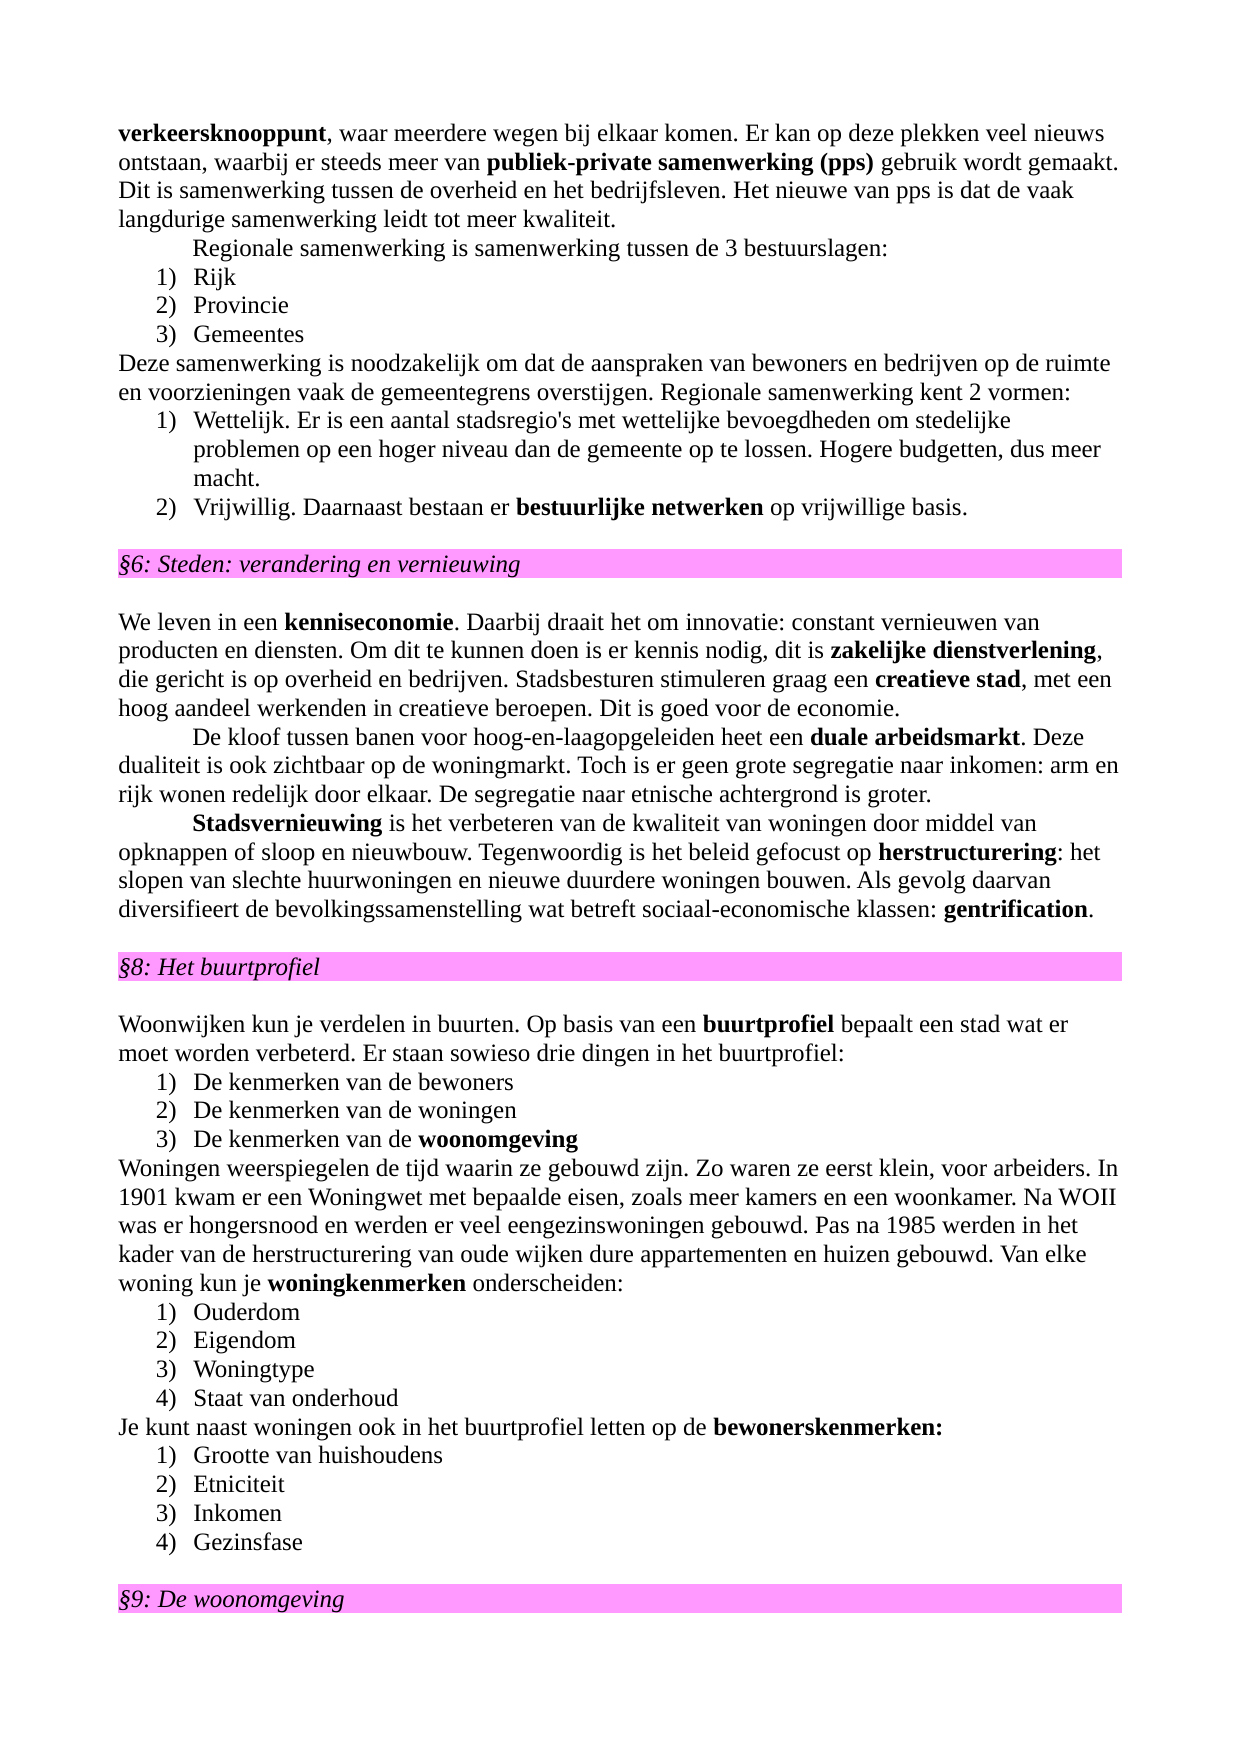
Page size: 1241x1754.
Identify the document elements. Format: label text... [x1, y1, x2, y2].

list Provincie [156, 291, 1122, 319]
text Woningen weerspiegelen de tijd waarin ze gebouwd zijn. Zo waren ze eerst klein, voor arbeiders. In 1901 kwam er een Woningwet met bepaalde eisen, zoals meer kamers en een woonkamer. Na WOII was er hongersnood en werden er veel eengezinswoningen gebouwd. Pas na 1985 werden in het kader van de herstructurering van oude wijken dure appartementen en huizen gebouwd. Van elke woning kun je woningkenmerken onderscheiden: [118, 1153, 1122, 1297]
list Vrijwillig. Daarnaast bestaan er bestuurlijke netwerken op vrijwillige basis. [156, 492, 1122, 521]
text De kloof tussen banen voor hoog-en-laagopgeleiden heet een duale arbeidsmarkt. Deze dualiteit is ook zichtbaar op de woningmarkt. Toch is er geen grote segregatie naar inkomen: arm en rijk wonen redelijk door elkaar. De segregatie naar etnische achtergrond is groter. [118, 722, 1122, 808]
list Etniciteit [156, 1469, 1122, 1498]
text §9: De woonomgeving [118, 1584, 1122, 1613]
list Inkomen [156, 1498, 1122, 1527]
list De kenmerken van de woningen [156, 1096, 1122, 1124]
text §8: Het buurtprofiel [118, 952, 1122, 981]
list Grootte van huishoudens [156, 1441, 1122, 1469]
list De kenmerken van de bewoners [156, 1067, 1122, 1096]
list De kenmerken van de woonomgeving [156, 1124, 1122, 1153]
text Woonwijken kun je verdelen in buurten. Op basis van een buurtprofiel bepaalt een stad wat er moet worden verbeterd. Er staan sowieso drie dingen in het buurtprofiel: [118, 1009, 1122, 1067]
text verkeersknooppunt, waar meerdere wegen bij elkaar komen. Er kan op deze plekken veel nieuws ontstaan, waarbij er steeds meer van publiek-private samenwerking (pps) gebruik wordt gemaakt. Dit is samenwerking tussen de overheid en het bedrijfsleven. Het nieuwe van pps is dat de vaak langdurige samenwerking leidt tot meer kwaliteit. [118, 118, 1122, 233]
list Gemeentes [156, 319, 1122, 348]
text Je kunt naast woningen ook in het buurtprofiel letten op de bewonerskenmerken: [118, 1412, 1122, 1441]
text Stadsvernieuwing is het verbeteren van de kwaliteit van woningen door middel van opknappen of sloop en nieuwbouw. Tegenwoordig is het beleid gefocust op herstructurering: het slopen van slechte huurwoningen en nieuwe duurdere woningen bouwen. Als gevolg daarvan diversifieert de bevolkingssamenstelling wat betreft sociaal-economische klassen: gentrification. [118, 808, 1122, 923]
list Gezinsfase [156, 1527, 1122, 1556]
list Wettelijk. Er is een aantal stadsregio's met wettelijke bevoegdheden om stedelijke problemen op een hoger niveau dan de gemeente op te lossen. Hogere budgetten, dus meer macht. [156, 406, 1122, 492]
list Rijk [156, 262, 1122, 291]
text We leven in een kenniseconomie. Daarbij draait het om innovatie: constant vernieuwen van producten en diensten. Om dit te kunnen doen is er kennis nodig, dit is zakelijke dienstverlening, die gericht is op overheid en bedrijven. Stadsbesturen stimuleren graag een creatieve stad, met een hoog aandeel werkenden in creatieve beroepen. Dit is goed voor de economie. [118, 607, 1122, 722]
list Woningtype [156, 1354, 1122, 1383]
text Deze samenwerking is noodzakelijk om dat de aanspraken van bewoners en bedrijven op de ruimte en voorzieningen vaak de gemeentegrens overstijgen. Regionale samenwerking kent 2 vormen: [118, 348, 1122, 406]
text Regionale samenwerking is samenwerking tussen de 3 bestuurslagen: [118, 233, 1122, 262]
list Eigendom [156, 1326, 1122, 1354]
list Staat van onderhoud [156, 1383, 1122, 1412]
text §6: Steden: verandering en vernieuwing [118, 549, 1122, 578]
list Ouderdom [156, 1297, 1122, 1326]
